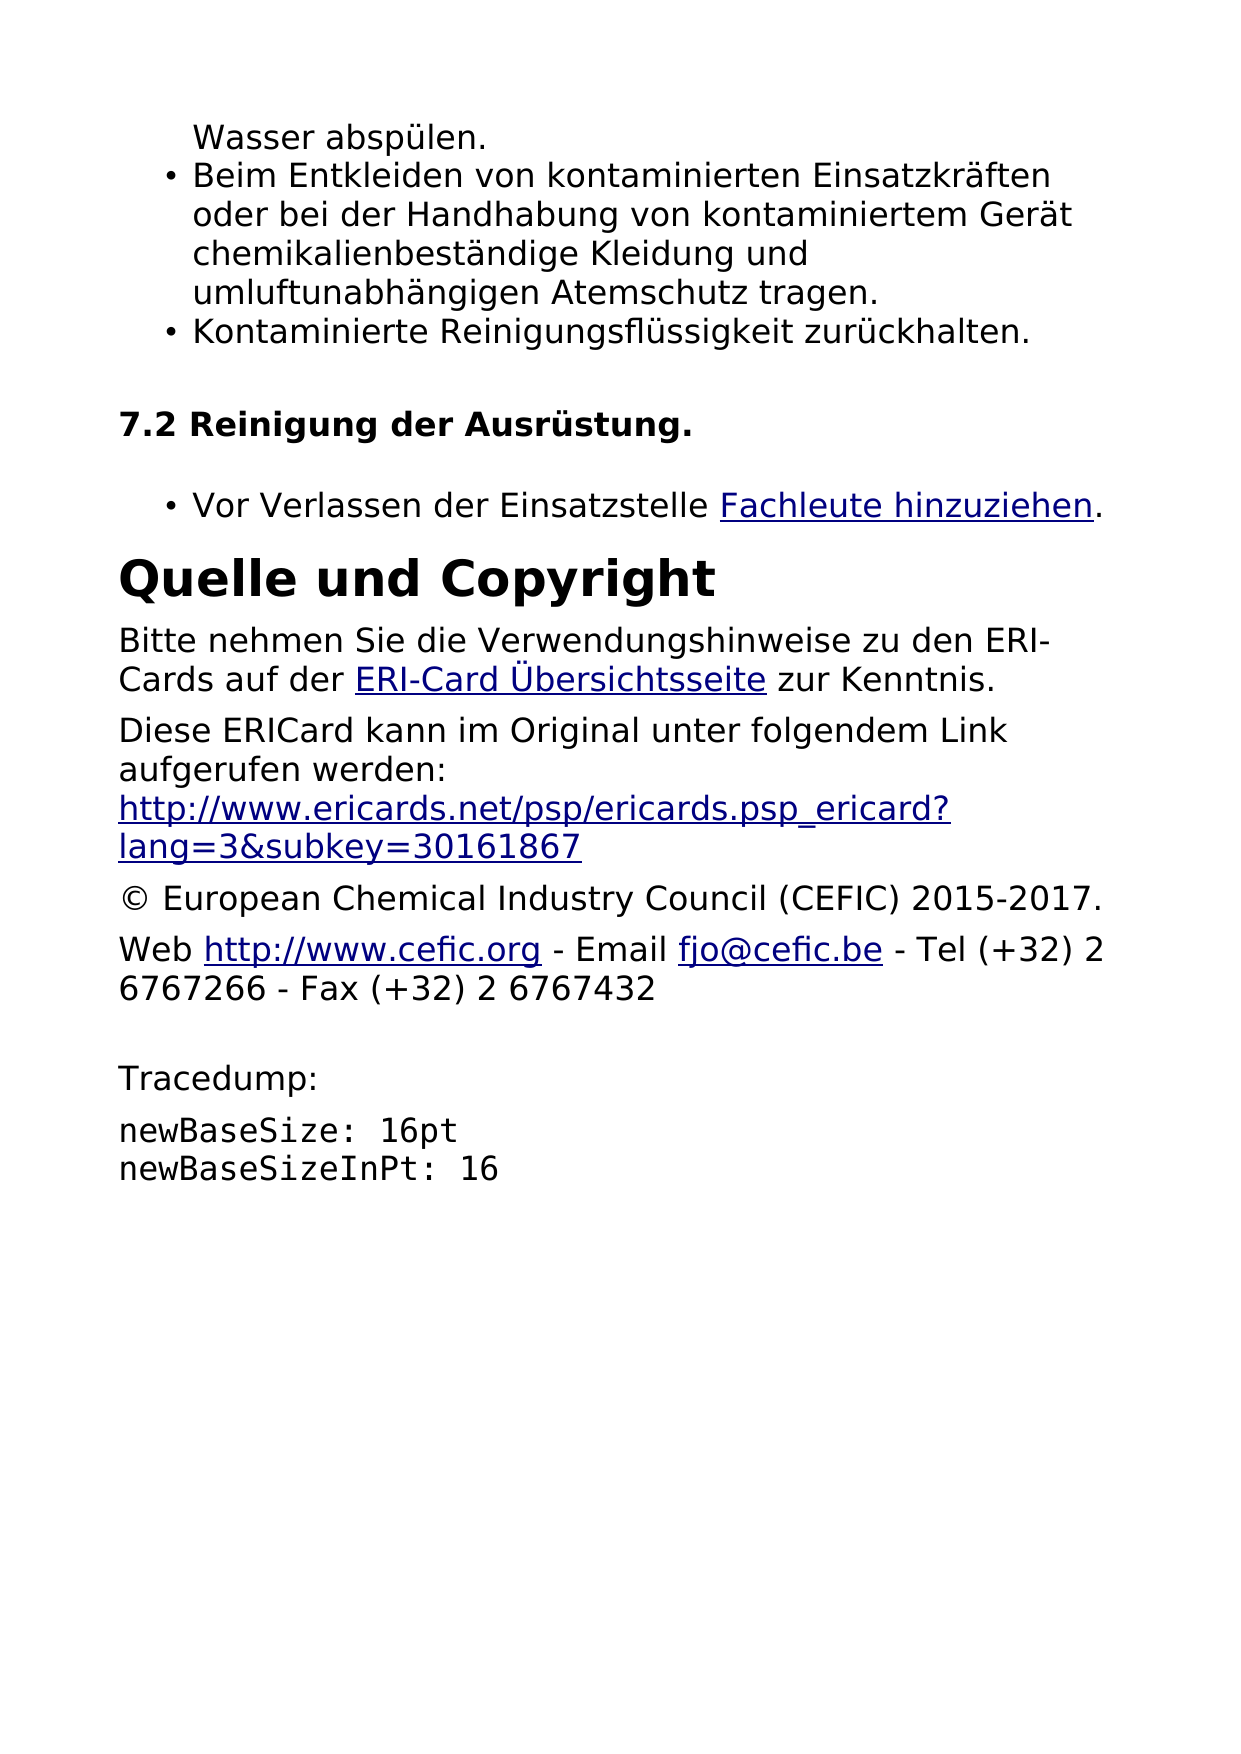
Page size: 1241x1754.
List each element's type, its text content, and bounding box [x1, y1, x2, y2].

text Diese ERICard kann im Original unter folgendem Link aufgerufen werden: http://www.ericards.net/psp/ericards.psp_ericard?lang=3&subkey=30161867 [118, 711, 1122, 867]
list Beim Entkleiden von kontaminierten Einsatzkräften oder bei der Handhabung von kontaminiertem Gerät chemikalienbeständige Kleidung und umluftunabhängigen Atemschutz tragen. [177, 157, 1122, 312]
list Kontaminierte Reinigungsflüssigkeit zurückhalten. [177, 312, 1122, 351]
text Bitte nehmen Sie die Verwendungshinweise zu den ERI-Cards auf der ERI-Card Übersichtsseite zur Kenntnis. [118, 621, 1122, 699]
list Vor Verlassen der Einsatzstelle Fachleute hinzuziehen. [177, 487, 1122, 525]
text © European Chemical Industry Council (CEFIC) 2015-2017. [118, 879, 1122, 918]
list Wasser abspülen. [177, 118, 1122, 157]
text Web http://www.cefic.org - Email fjo@cefic.be - Tel (+32) 2 6767266 - Fax (+32) 2 6767432 [118, 931, 1122, 1008]
text Tracedump: [118, 1021, 1122, 1098]
subtitle 7.2 Reinigung der Ausrüstung. [118, 406, 1122, 444]
text newBaseSize: 16pt newBaseSizeInPt: 16 [118, 1111, 1122, 1189]
subtitle Quelle und Copyright [118, 550, 1122, 609]
